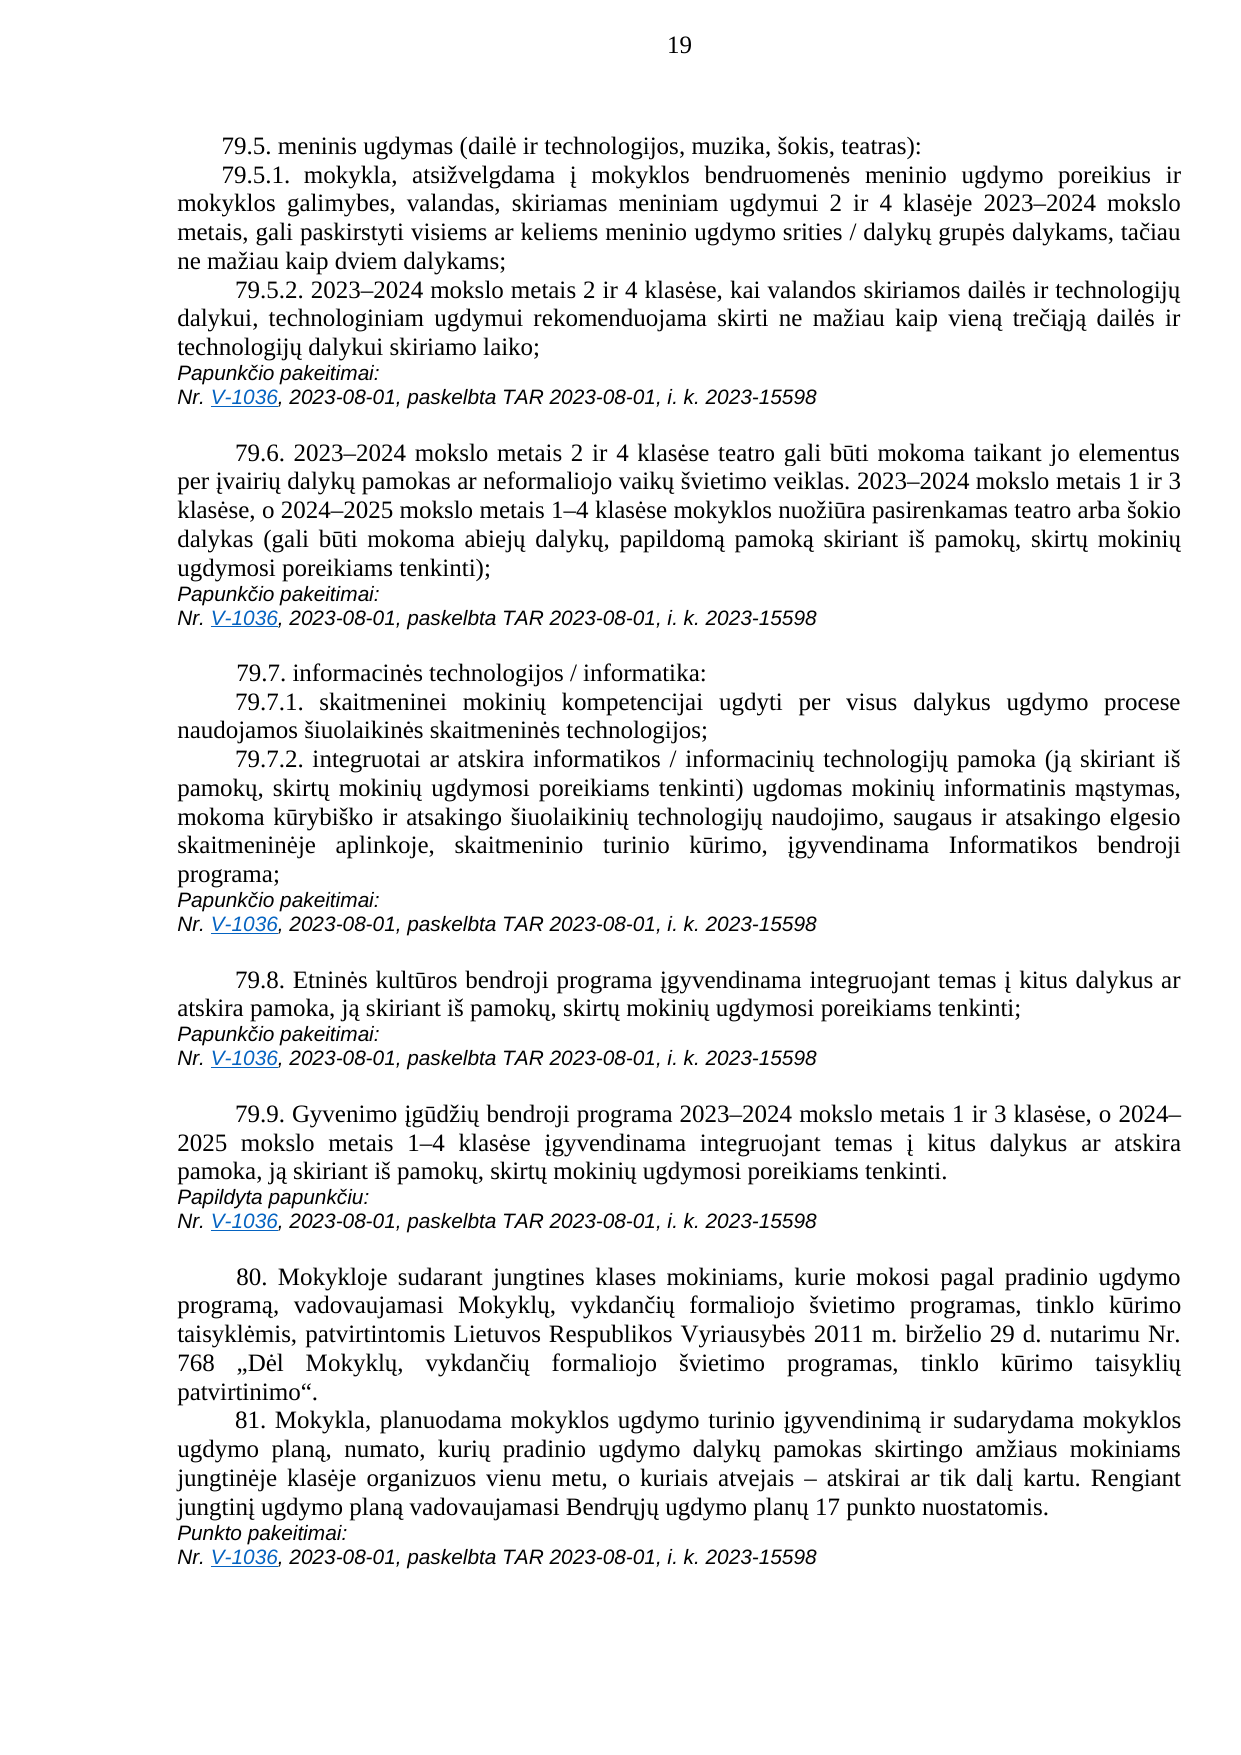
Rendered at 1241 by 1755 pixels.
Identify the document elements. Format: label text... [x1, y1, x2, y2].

text Nr. V-1036, 2023-08-01, paskelbta TAR 2023-08-01, i. k. 2023-15598 [177, 912, 1182, 936]
text 79.7. informacinės technologijos / informatika: [177, 658, 1182, 687]
text Papunkčio pakeitimai: [177, 888, 1182, 912]
text 79.9. Gyvenimo įgūdžių bendroji programa 2023–2024 mokslo metais 1 ir 3 klasėse, o 2024–2025 mokslo metais 1–4 klasėse įgyvendinama integruojant temas į kitus dalykus ar atskira pamoka, ją skiriant iš pamokų, skirtų mokinių ugdymosi poreikiams tenkinti. [177, 1099, 1182, 1185]
text 79.5.1. mokykla, atsižvelgdama į mokyklos bendruomenės meninio ugdymo poreikius ir mokyklos galimybes, valandas, skiriamas meniniam ugdymui 2 ir 4 klasėje 2023–2024 mokslo metais, gali paskirstyti visiems ar keliems meninio ugdymo srities / dalykų grupės dalykams, tačiau ne mažiau kaip dviem dalykams; [177, 160, 1182, 275]
text 81. Mokykla, planuodama mokyklos ugdymo turinio įgyvendinimą ir sudarydama mokyklos ugdymo planą, numato, kurių pradinio ugdymo dalykų pamokas skirtingo amžiaus mokiniams jungtinėje klasėje organizuos vienu metu, o kuriais atvejais – atskirai ar tik dalį kartu. Rengiant jungtinį ugdymo planą vadovaujamasi Bendrųjų ugdymo planų 17 punkto nuostatomis. [177, 1406, 1182, 1521]
text 79.6. 2023–2024 mokslo metais 2 ir 4 klasėse teatro gali būti mokoma taikant jo elementus per įvairių dalykų pamokas ar neformaliojo vaikų švietimo veiklas. 2023–2024 mokslo metais 1 ir 3 klasėse, o 2024–2025 mokslo metais 1–4 klasėse mokyklos nuožiūra pasirenkamas teatro arba šokio dalykas (gali būti mokoma abiejų dalykų, papildomą pamoką skiriant iš pamokų, skirtų mokinių ugdymosi poreikiams tenkinti); [177, 438, 1182, 581]
text Punkto pakeitimai: [177, 1521, 1182, 1544]
text 80. Mokykloje sudarant jungtines klases mokiniams, kurie mokosi pagal pradinio ugdymo programą, vadovaujamasi Mokyklų, vykdančių formaliojo švietimo programas, tinklo kūrimo taisyklėmis, patvirtintomis Lietuvos Respublikos Vyriausybės 2011 m. birželio 29 d. nutarimu Nr. 768 „Dėl Mokyklų, vykdančių formaliojo švietimo programas, tinklo kūrimo taisyklių patvirtinimo“. [177, 1262, 1182, 1406]
text 79.5.2. 2023–2024 mokslo metais 2 ir 4 klasėse, kai valandos skiriamos dailės ir technologijų dalykui, technologiniam ugdymui rekomenduojama skirti ne mažiau kaip vieną trečiąją dailės ir technologijų dalykui skiriamo laiko; [177, 275, 1182, 361]
text Nr. V-1036, 2023-08-01, paskelbta TAR 2023-08-01, i. k. 2023-15598 [177, 605, 1182, 629]
text Papildyta papunkčiu: [177, 1185, 1182, 1209]
text Nr. V-1036, 2023-08-01, paskelbta TAR 2023-08-01, i. k. 2023-15598 [177, 1544, 1182, 1568]
text 79.5. meninis ugdymas (dailė ir technologijos, muzika, šokis, teatras): [177, 131, 1182, 160]
text Nr. V-1036, 2023-08-01, paskelbta TAR 2023-08-01, i. k. 2023-15598 [177, 1209, 1182, 1233]
text Nr. V-1036, 2023-08-01, paskelbta TAR 2023-08-01, i. k. 2023-15598 [177, 385, 1182, 409]
text 79.7.2. integruotai ar atskira informatikos / informacinių technologijų pamoka (ją skiriant iš pamokų, skirtų mokinių ugdymosi poreikiams tenkinti) ugdomas mokinių informatinis mąstymas, mokoma kūrybiško ir atsakingo šiuolaikinių technologijų naudojimo, saugaus ir atsakingo elgesio skaitmeninėje aplinkoje, skaitmeninio turinio kūrimo, įgyvendinama Informatikos bendroji programa; [177, 744, 1182, 888]
text 79.7.1. skaitmeninei mokinių kompetencijai ugdyti per visus dalykus ugdymo procese naudojamos šiuolaikinės skaitmeninės technologijos; [177, 687, 1182, 744]
text Papunkčio pakeitimai: [177, 361, 1182, 385]
text 79.8. Etninės kultūros bendroji programa įgyvendinama integruojant temas į kitus dalykus ar atskira pamoka, ją skiriant iš pamokų, skirtų mokinių ugdymosi poreikiams tenkinti; [177, 965, 1182, 1022]
text Papunkčio pakeitimai: [177, 1022, 1182, 1046]
text Papunkčio pakeitimai: [177, 581, 1182, 605]
text Nr. V-1036, 2023-08-01, paskelbta TAR 2023-08-01, i. k. 2023-15598 [177, 1046, 1182, 1070]
